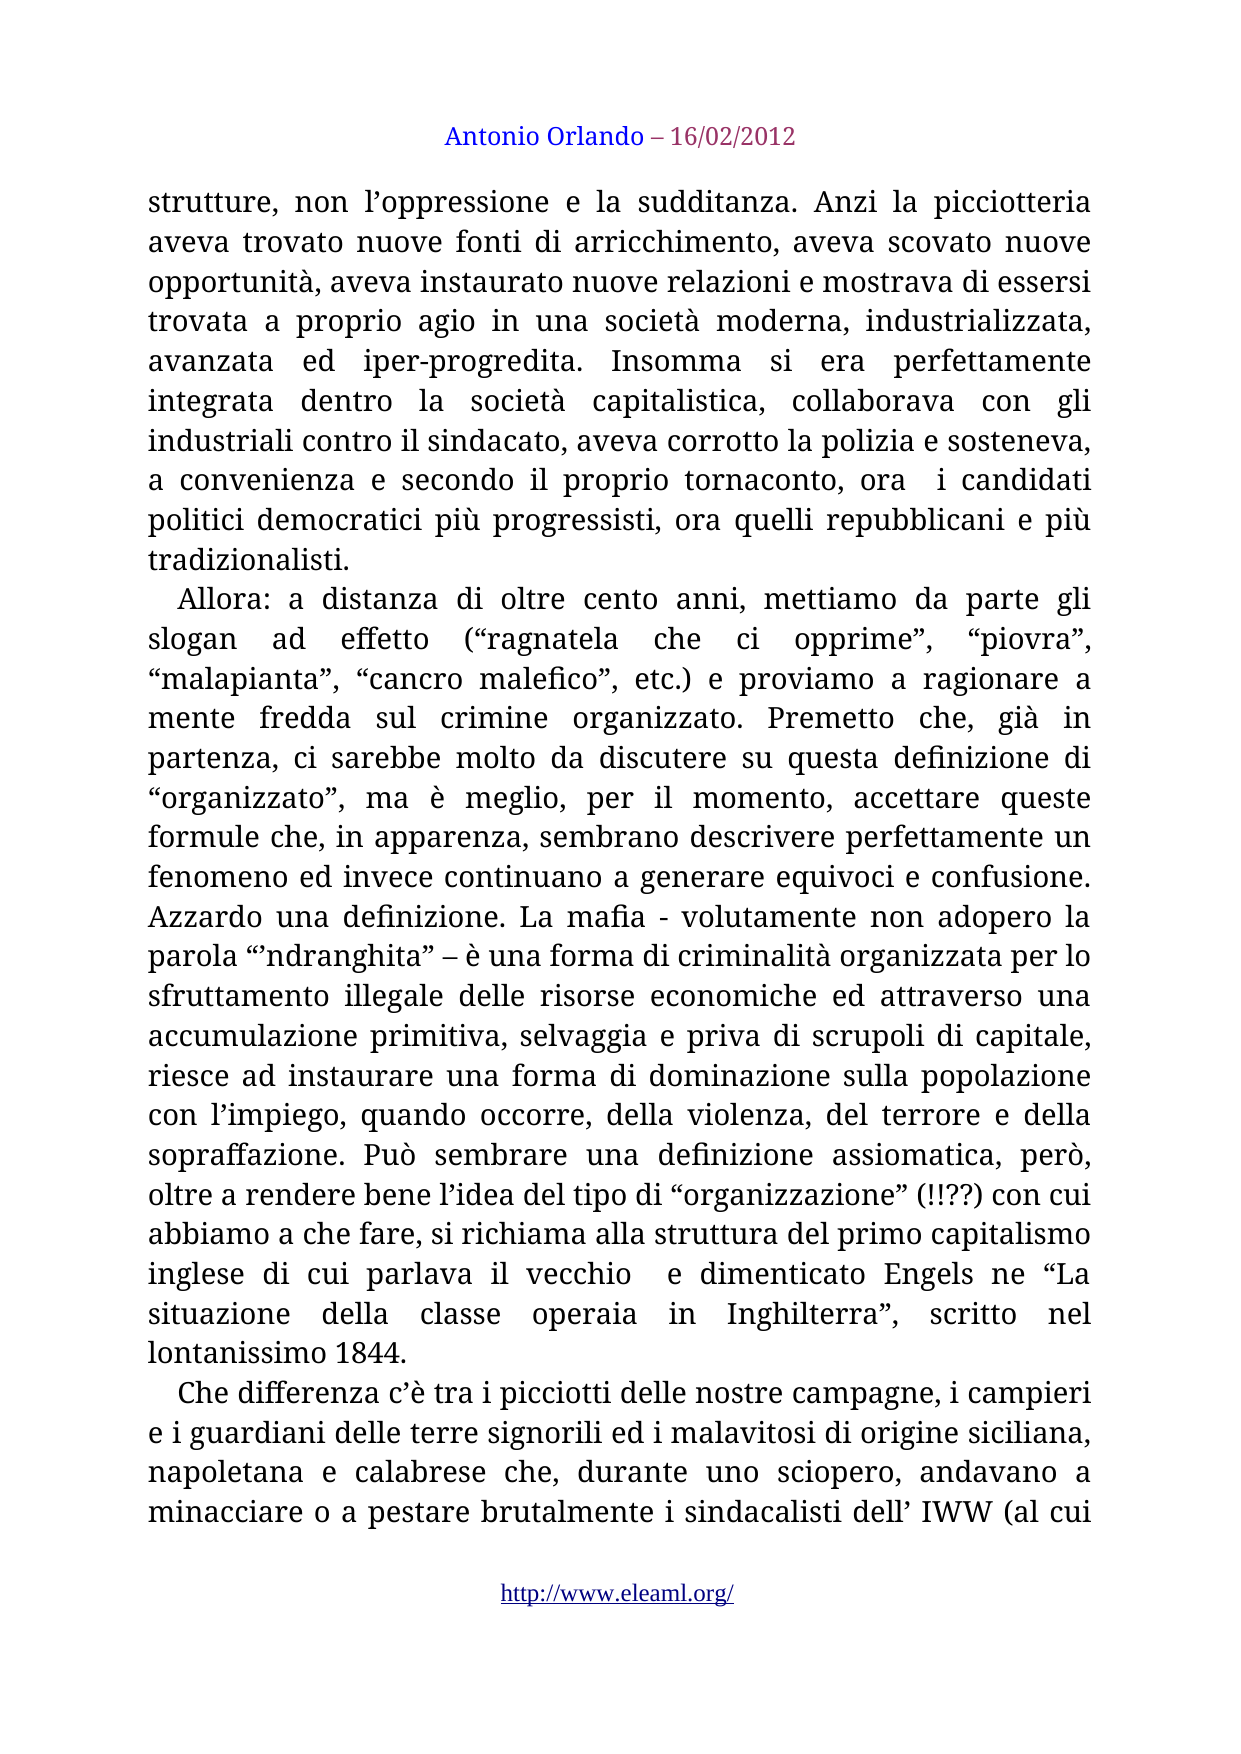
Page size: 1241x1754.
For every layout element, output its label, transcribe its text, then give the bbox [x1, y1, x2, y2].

text Che differenza c’è tra i picciotti delle nostre campagne, i campieri e i guardiani delle terre signorili ed i malavitosi di origine siciliana, napoletana e calabrese che, durante uno sciopero, andavano a minacciare o a pestare brutalmente i sindacalisti dell’ IWW (al cui [148, 1372, 1093, 1531]
text strutture, non l’oppressione e la sudditanza. Anzi la picciotteria aveva trovato nuove fonti di arricchimento, aveva scovato nuove opportunità, aveva instaurato nuove relazioni e mostrava di essersi trovata a proprio agio in una società moderna, industrializzata, avanzata ed iper-progredita. Insomma si era perfettamente integrata dentro la società capitalistica, collaborava con gli industriali contro il sindacato, aveva corrotto la polizia e sosteneva, a convenienza e secondo il proprio tornaconto, ora i candidati politici democratici più progressisti, ora quelli repubblicani e più tradizionalisti. [148, 182, 1093, 578]
text Allora: a distanza di oltre cento anni, mettiamo da parte gli slogan ad effetto (“ragnatela che ci opprime”, “piovra”, “malapianta”, “cancro malefico”, etc.) e proviamo a ragionare a mente fredda sul crimine organizzato. Premetto che, già in partenza, ci sarebbe molto da discutere su questa definizione di “organizzato”, ma è meglio, per il momento, accettare queste formule che, in apparenza, sembrano descrivere perfettamente un fenomeno ed invece continuano a generare equivoci e confusione. Azzardo una definizione. La mafia - volutamente non adopero la parola “’ndranghita” – è una forma di criminalità organizzata per lo sfruttamento illegale delle risorse economiche ed attraverso una accumulazione primitiva, selvaggia e priva di scrupoli di capitale, riesce ad instaurare una forma di dominazione sulla popolazione con l’impiego, quando occorre, della violenza, del terrore e della sopraffazione. Può sembrare una definizione assiomatica, però, oltre a rendere bene l’idea del tipo di “organizzazione” (!!??) con cui abbiamo a che fare, si richiama alla struttura del primo capitalismo inglese di cui parlava il vecchio e dimenticato Engels ne “La situazione della classe operaia in Inghilterra”, scritto nel lontanissimo 1844. [148, 578, 1093, 1372]
